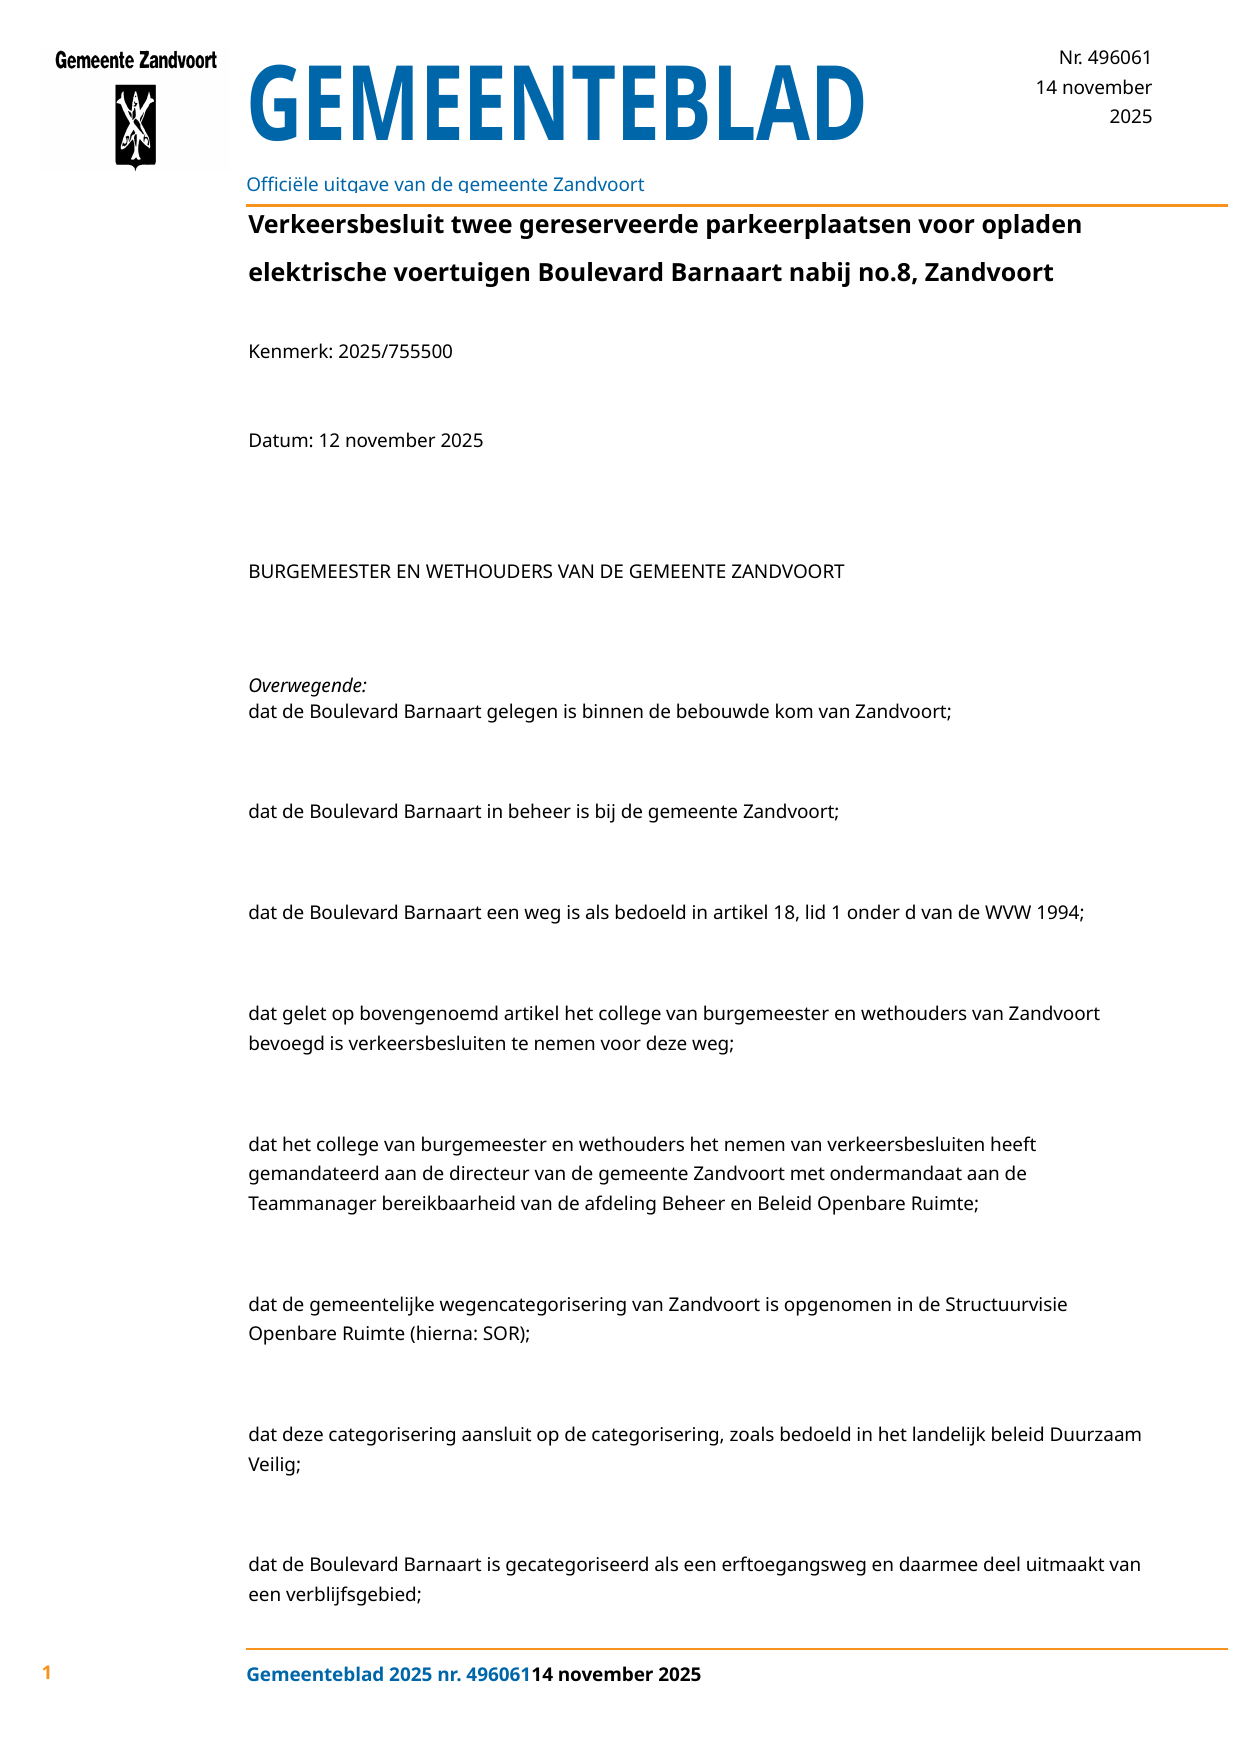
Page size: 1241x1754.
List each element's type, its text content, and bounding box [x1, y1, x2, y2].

text dat de Boulevard Barnaart een weg is als bedoeld in artikel 18, lid 1 onder d van de WVW 1994; [248, 899, 1152, 925]
text dat de Boulevard Barnaart is gecategoriseerd als een erftoegangsweg en daarmee deel uitmaakt van een verblijfsgebied; [248, 1552, 1152, 1607]
picture [41, 47, 231, 172]
text dat het college van burgemeester en wethouders het nemen van verkeersbesluiten heeft gemandateerd aan de directeur van de gemeente Zandvoort met ondermandaat aan de Teammanager bereikbaarheid van de afdeling Beheer en Beleid Openbare Ruimte; [248, 1131, 1152, 1216]
text Overwegende: [248, 672, 1152, 698]
text dat de Boulevard Barnaart in beheer is bij de gemeente Zandvoort; [248, 799, 1152, 824]
text Datum: 12 november 2025 [248, 427, 1152, 453]
text BURGEMEESTER EN WETHOUDERS VAN DE GEMEENTE ZANDVOORT [248, 558, 1152, 583]
text dat gelet op bovengenoemd artikel het college van burgemeester en wethouders van Zandvoort bevoegd is verkeersbesluiten te nemen voor deze weg; [248, 1000, 1152, 1056]
text dat de Boulevard Barnaart gelegen is binnen de bebouwde kom van Zandvoort; [248, 698, 1152, 724]
text dat deze categorisering aansluit op de categorisering, zoals bedoeld in het landelijk beleid Duurzaam Veilig; [248, 1421, 1152, 1477]
text Verkeersbesluit twee gereserveerde parkeerplaatsen voor opladen elektrische voertuigen Boulevard Barnaart nabij no.8, Zandvoort [248, 207, 1152, 288]
text Kenmerk: 2025/755500 [248, 339, 1152, 364]
text dat de gemeentelijke wegencategorisering van Zandvoort is opgenomen in de Structuurvisie Openbare Ruimte (hierna: SOR); [248, 1291, 1152, 1346]
